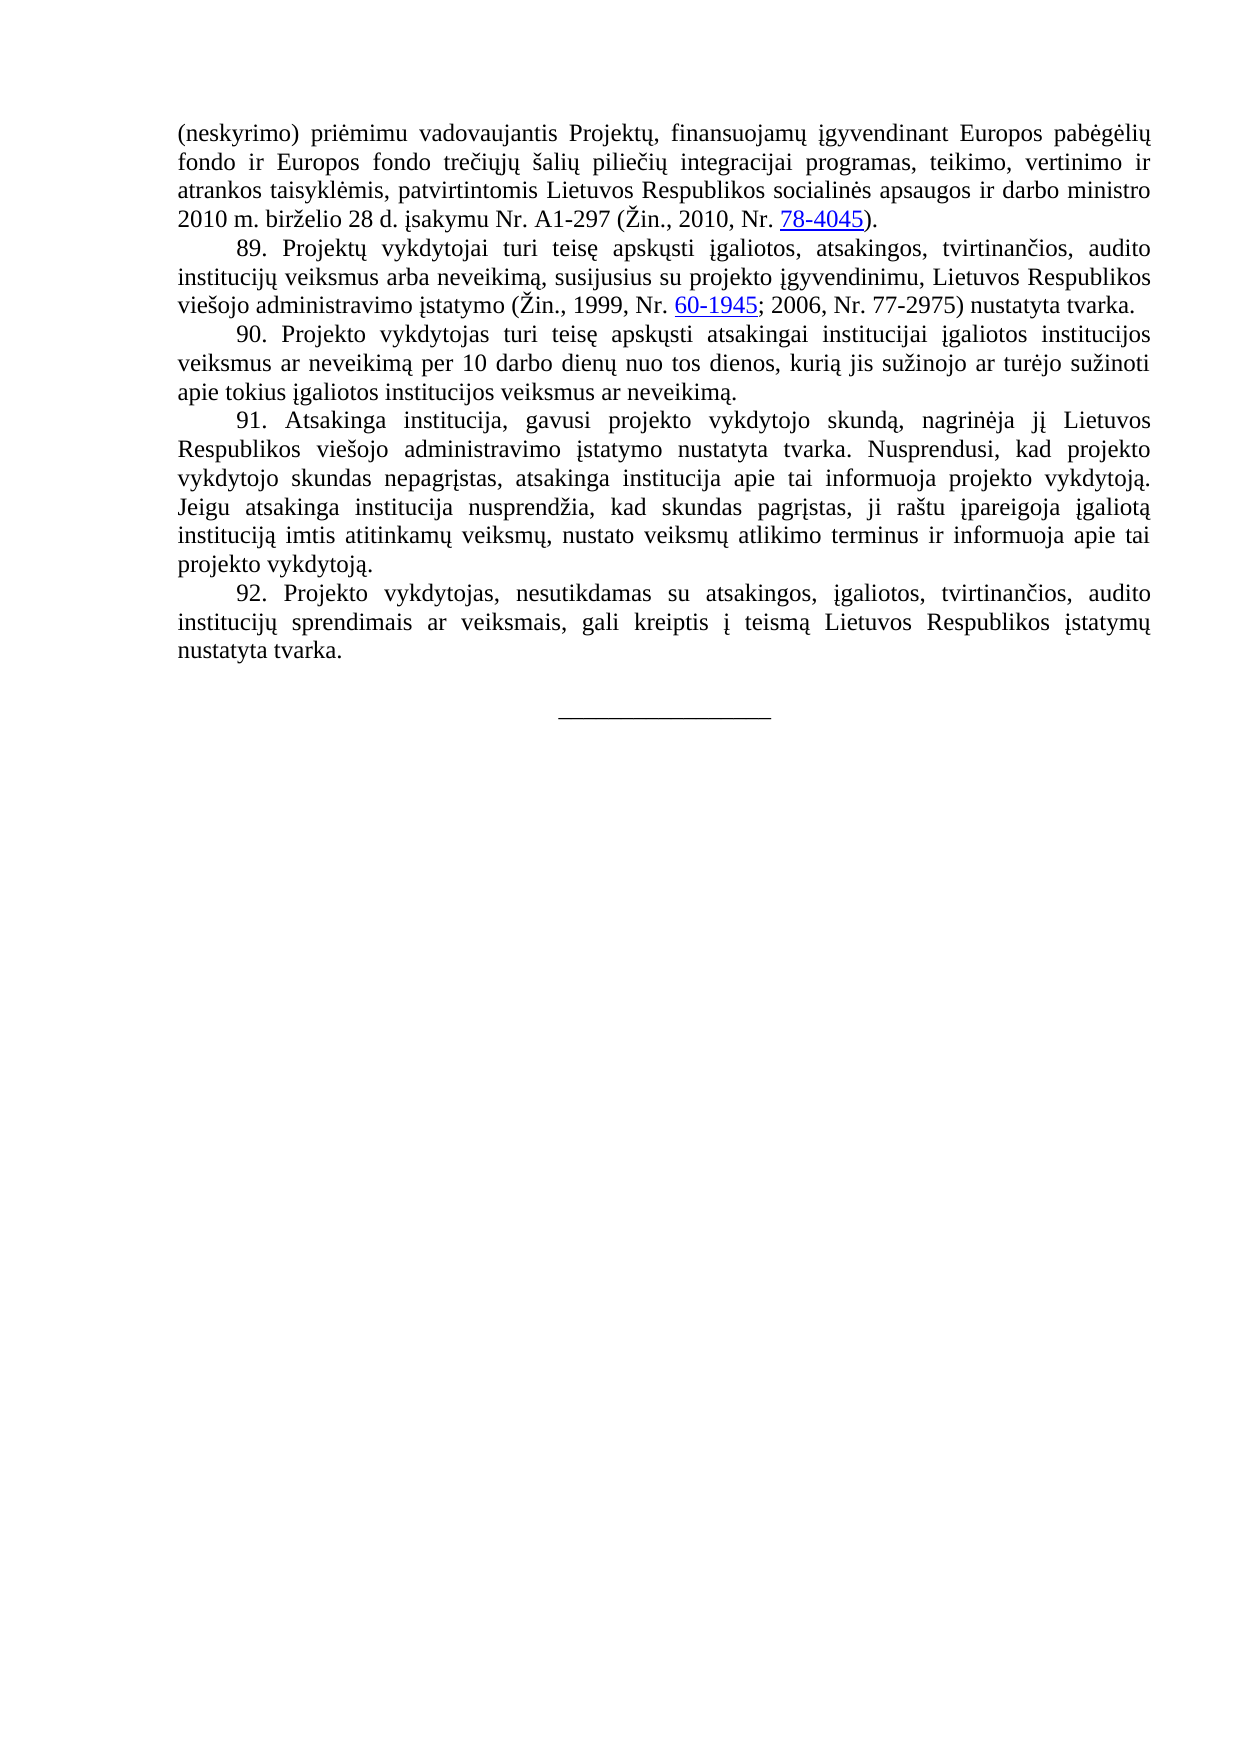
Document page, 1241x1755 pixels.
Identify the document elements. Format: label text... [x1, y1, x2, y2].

text 89. Projektų vykdytojai turi teisę apskųsti įgaliotos, atsakingos, tvirtinančios, audito institucijų veiksmus arba neveikimą, susijusius su projekto įgyvendinimu, Lietuvos Respublikos viešojo administravimo įstatymo (Žin., 1999, Nr. 60-1945; 2006, Nr. 77-2975) nustatyta tvarka. [177, 233, 1152, 319]
text _________________ [177, 693, 1152, 722]
text 92. Projekto vykdytojas, nesutikdamas su atsakingos, įgaliotos, tvirtinančios, audito institucijų sprendimais ar veiksmais, gali kreiptis į teismą Lietuvos Respublikos įstatymų nustatyta tvarka. [177, 578, 1152, 664]
text 91. Atsakinga institucija, gavusi projekto vykdytojo skundą, nagrinėja jį Lietuvos Respublikos viešojo administravimo įstatymo nustatyta tvarka. Nusprendusi, kad projekto vykdytojo skundas nepagrįstas, atsakinga institucija apie tai informuoja projekto vykdytoją. Jeigu atsakinga institucija nusprendžia, kad skundas pagrįstas, ji raštu įpareigoja įgaliotą instituciją imtis atitinkamų veiksmų, nustato veiksmų atlikimo terminus ir informuoja apie tai projekto vykdytoją. [177, 406, 1152, 578]
text 90. Projekto vykdytojas turi teisę apskųsti atsakingai institucijai įgaliotos institucijos veiksmus ar neveikimą per 10 darbo dienų nuo tos dienos, kurią jis sužinojo ar turėjo sužinoti apie tokius įgaliotos institucijos veiksmus ar neveikimą. [177, 319, 1152, 406]
text (neskyrimo) priėmimu vadovaujantis Projektų, finansuojamų įgyvendinant Europos pabėgėlių fondo ir Europos fondo trečiųjų šalių piliečių integracijai programas, teikimo, vertinimo ir atrankos taisyklėmis, patvirtintomis Lietuvos Respublikos socialinės apsaugos ir darbo ministro 2010 m. birželio 28 d. įsakymu Nr. A1-297 (Žin., 2010, Nr. 78-4045). [177, 118, 1152, 233]
